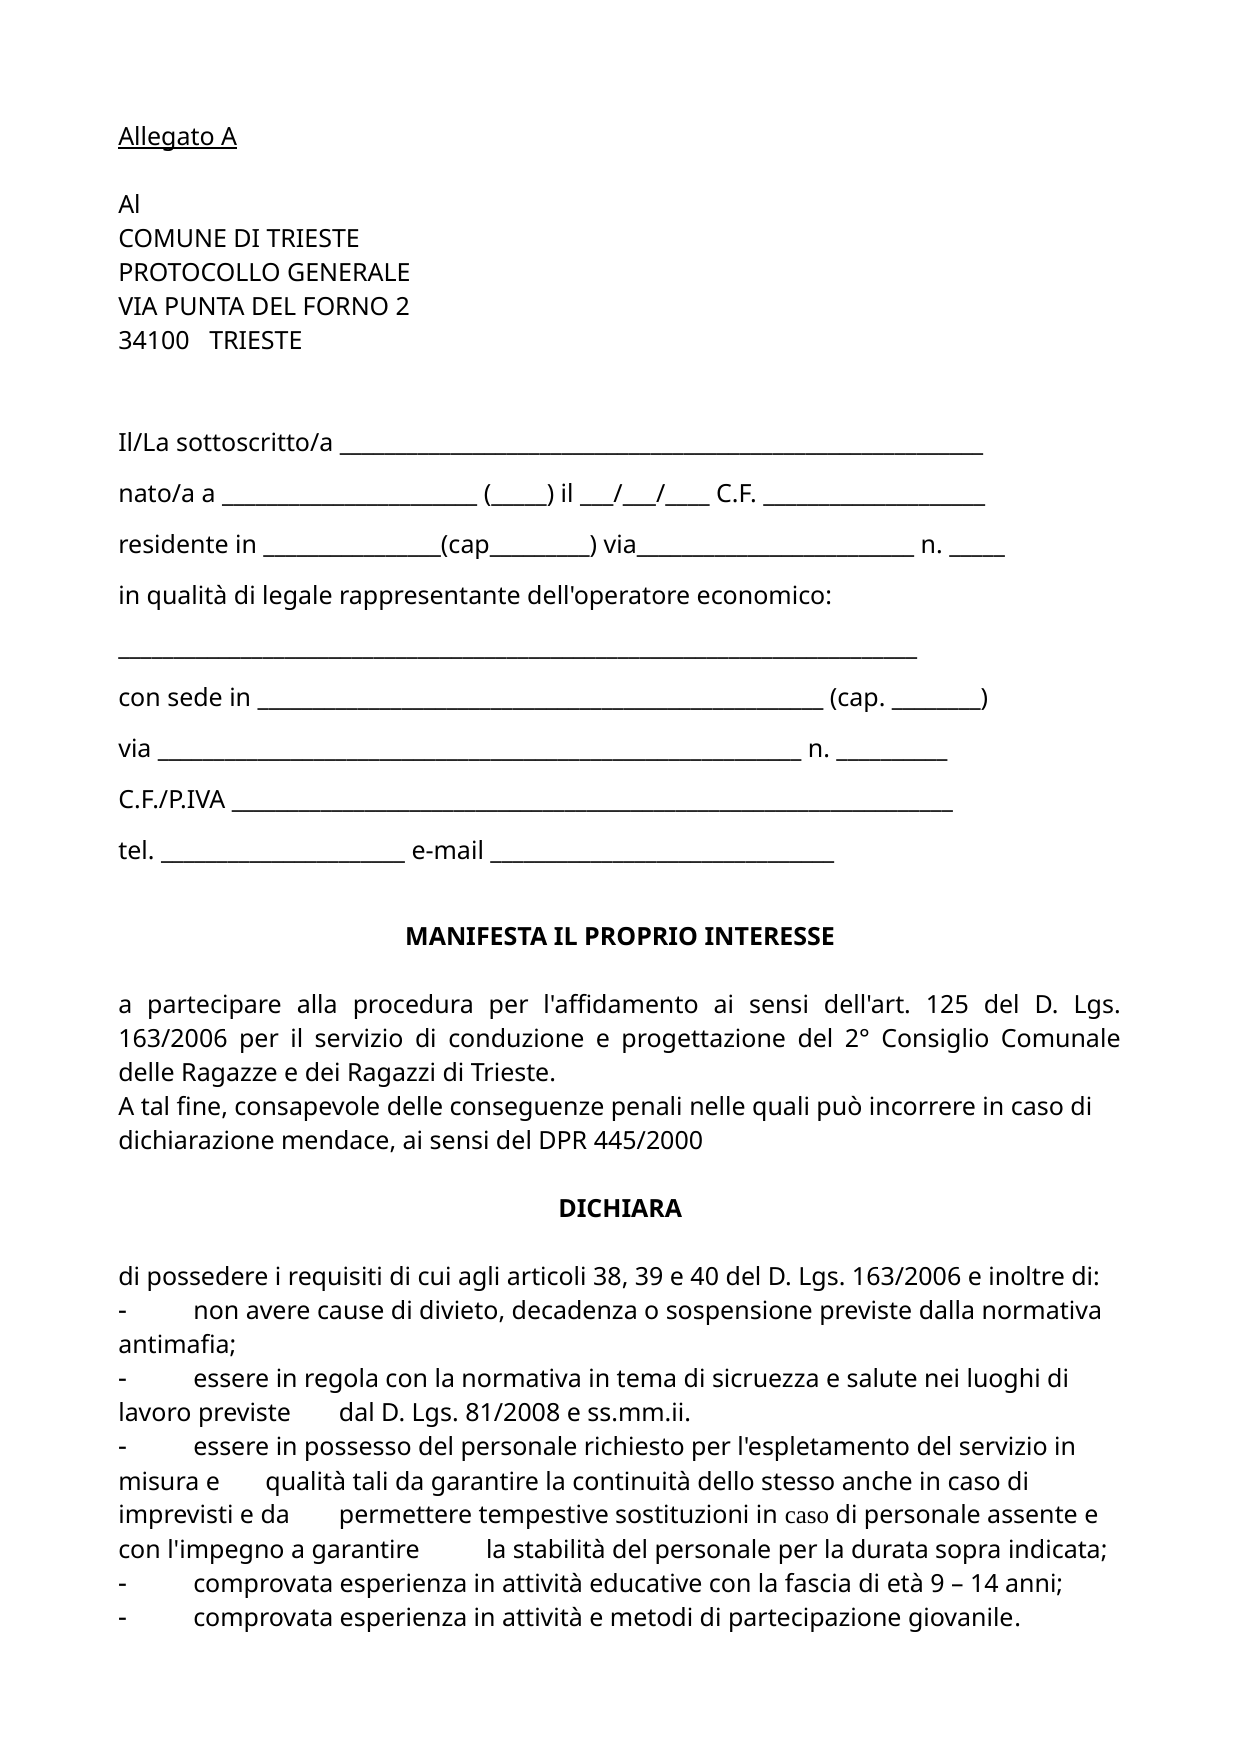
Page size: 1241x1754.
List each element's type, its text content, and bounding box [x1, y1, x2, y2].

text residente in ________________(cap_________) via_________________________ n. _____ [118, 527, 1122, 561]
text DICHIARA [118, 1191, 1122, 1225]
list essere in regola con la normativa in tema di sicruezza e salute nei luoghi di lavoro previste dal D. Lgs. 81/2008 e ss.mm.ii. [118, 1361, 1122, 1429]
list essere in possesso del personale richiesto per l'espletamento del servizio in misura e qualità tali da garantire la continuità dello stesso anche in caso di imprevisti e da permettere tempestive sostituzioni in caso di personale assente e con l'impegno a garantire la stabilità del personale per la durata sopra indicata; [118, 1429, 1122, 1565]
text A tal fine, consapevole delle conseguenze penali nelle quali può incorrere in caso di dichiarazione mendace, ai sensi del DPR 445/2000 [118, 1088, 1122, 1157]
text C.F./P.IVA _________________________________________________________________ [118, 782, 1122, 816]
text Il/La sottoscritto/a __________________________________________________________ [118, 425, 1122, 459]
text nato/a a _______________________ (_____) il ___/___/____ C.F. ____________________ [118, 476, 1122, 510]
list comprovata esperienza in attività e metodi di partecipazione giovanile. [118, 1599, 1122, 1633]
text a partecipare alla procedura per l'affidamento ai sensi dell'art. 125 del D. Lgs. 163/2006 per il servizio di conduzione e progettazione del 2° Consiglio Comunale delle Ragazze e dei Ragazzi di Trieste. [118, 986, 1122, 1088]
text in qualità di legale rappresentante dell'operatore economico: [118, 578, 1122, 612]
text con sede in ___________________________________________________ (cap. ________) [118, 680, 1122, 714]
text di possedere i requisiti di cui agli articoli 38, 39 e 40 del D. Lgs. 163/2006 e inoltre di: [118, 1259, 1122, 1293]
text 34100 TRIESTE [118, 322, 1122, 357]
text PROTOCOLLO GENERALE [118, 254, 1122, 288]
text COMUNE DI TRIESTE [118, 220, 1122, 254]
text tel. ______________________ e-mail _______________________________ [118, 833, 1122, 867]
text ________________________________________________________________________ [118, 629, 1122, 663]
text Al [118, 186, 1122, 220]
text VIA PUNTA DEL FORNO 2 [118, 288, 1122, 322]
list non avere cause di divieto, decadenza o sospensione previste dalla normativa antimafia; [118, 1293, 1122, 1361]
list comprovata esperienza in attività educative con la fascia di età 9 – 14 anni; [118, 1565, 1122, 1599]
text Allegato A [118, 118, 1122, 152]
text MANIFESTA IL PROPRIO INTERESSE [118, 918, 1122, 952]
text via __________________________________________________________ n. __________ [118, 731, 1122, 765]
